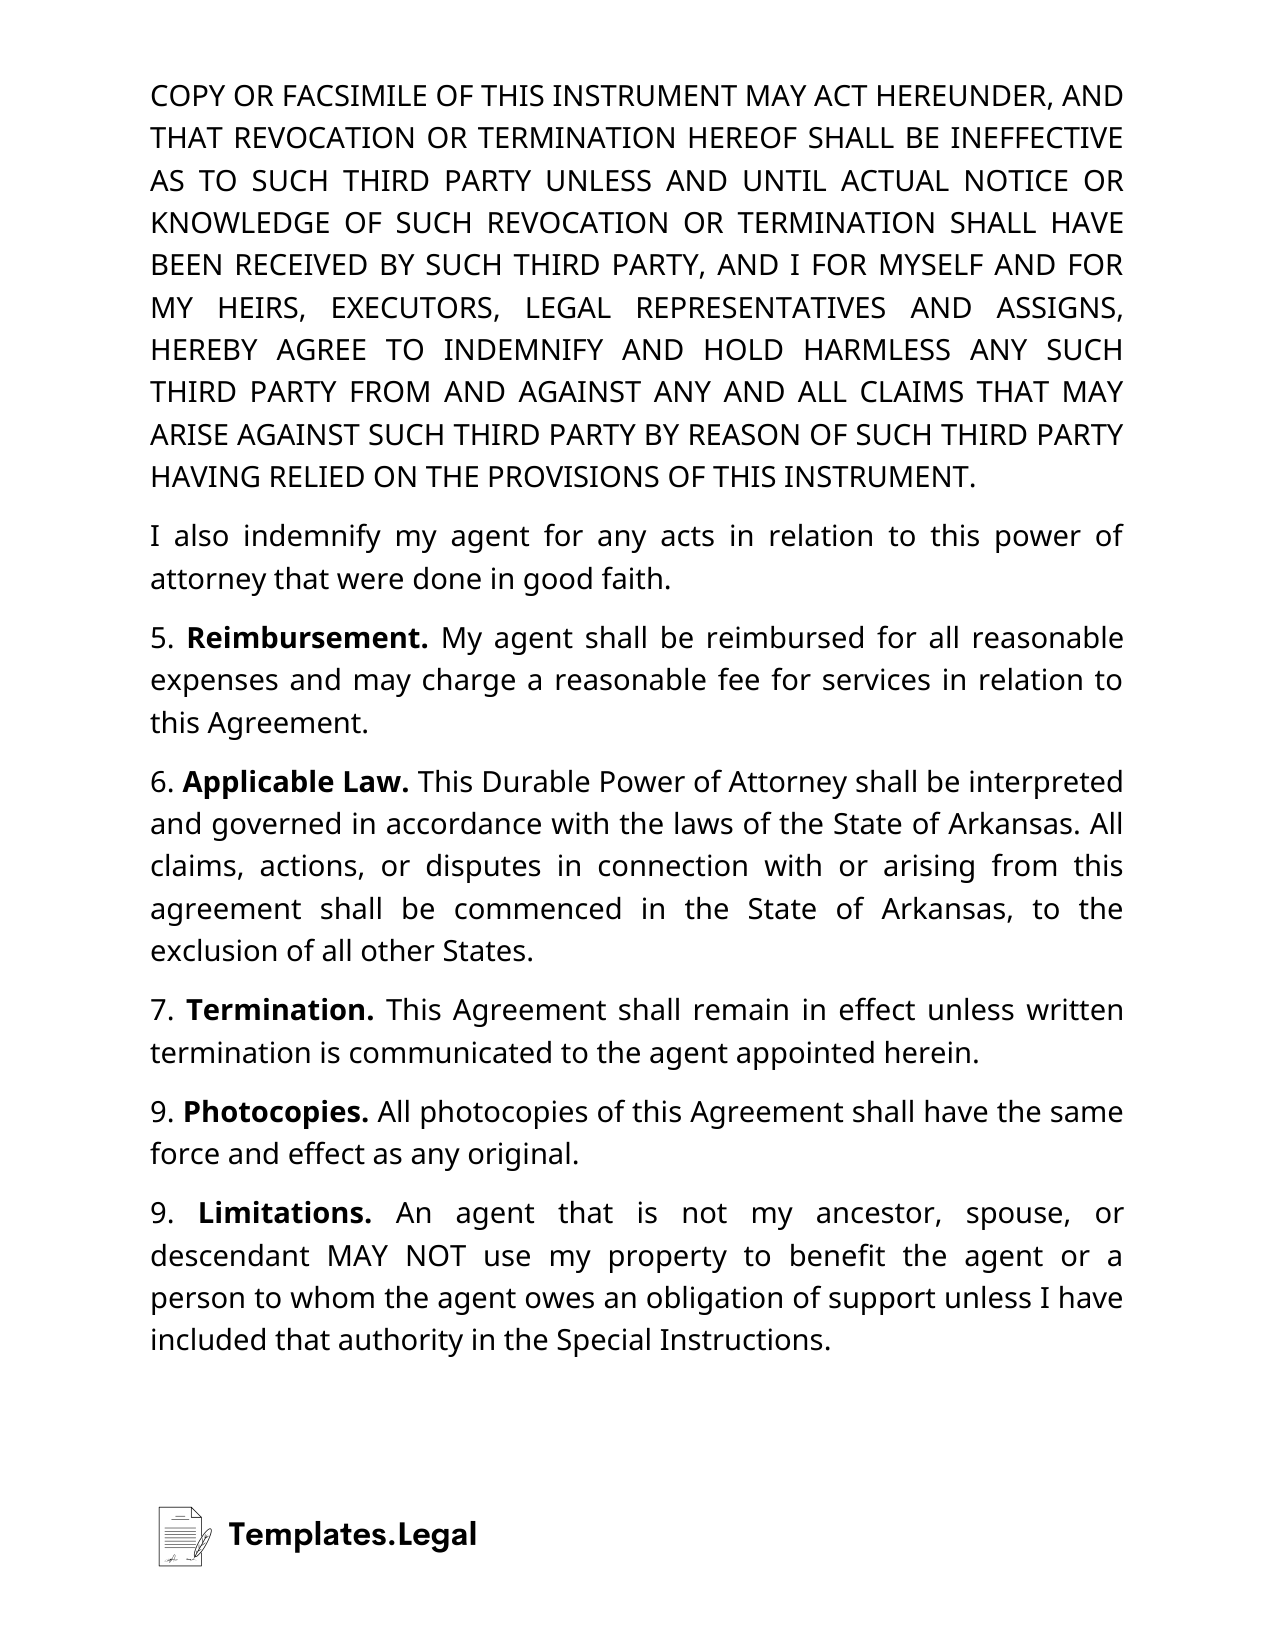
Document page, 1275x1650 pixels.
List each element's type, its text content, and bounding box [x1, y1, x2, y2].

text 7. Termination. This Agreement shall remain in effect unless written termination is communicated to the agent appointed herein. [150, 989, 1125, 1072]
text I also indemnify my agent for any acts in relation to this power of attorney that were done in good faith. [150, 516, 1125, 598]
text 5. Reimbursement. My agent shall be reimbursed for all reasonable expenses and may charge a reasonable fee for services in relation to this Agreement. [150, 617, 1125, 742]
text COPY OR FACSIMILE OF THIS INSTRUMENT MAY ACT HEREUNDER, AND THAT REVOCATION OR TERMINATION HEREOF SHALL BE INEFFECTIVE AS TO SUCH THIRD PARTY UNLESS AND UNTIL ACTUAL NOTICE OR KNOWLEDGE OF SUCH REVOCATION OR TERMINATION SHALL HAVE BEEN RECEIVED BY SUCH THIRD PARTY, AND I FOR MYSELF AND FOR MY HEIRS, EXECUTORS, LEGAL REPRESENTATIVES AND ASSIGNS, HEREBY AGREE TO INDEMNIFY AND HOLD HARMLESS ANY SUCH THIRD PARTY FROM AND AGAINST ANY AND ALL CLAIMS THAT MAY ARISE AGAINST SUCH THIRD PARTY BY REASON OF SUCH THIRD PARTY HAVING RELIED ON THE PROVISIONS OF THIS INSTRUMENT. [150, 75, 1125, 496]
text 6. Applicable Law. This Durable Power of Attorney shall be interpreted and governed in accordance with the laws of the State of Arkansas. All claims, actions, or disputes in connection with or arising from this agreement shall be commenced in the State of Arkansas, to the exclusion of all other States. [150, 761, 1125, 970]
text 9. Limitations. An agent that is not my ancestor, spouse, or descendant MAY NOT use my property to benefit the agent or a person to whom the agent owes an obligation of support unless I have included that authority in the Special Instructions. [150, 1192, 1125, 1359]
text 9. Photocopies. All photocopies of this Agreement shall have the same force and effect as any original. [150, 1091, 1125, 1173]
